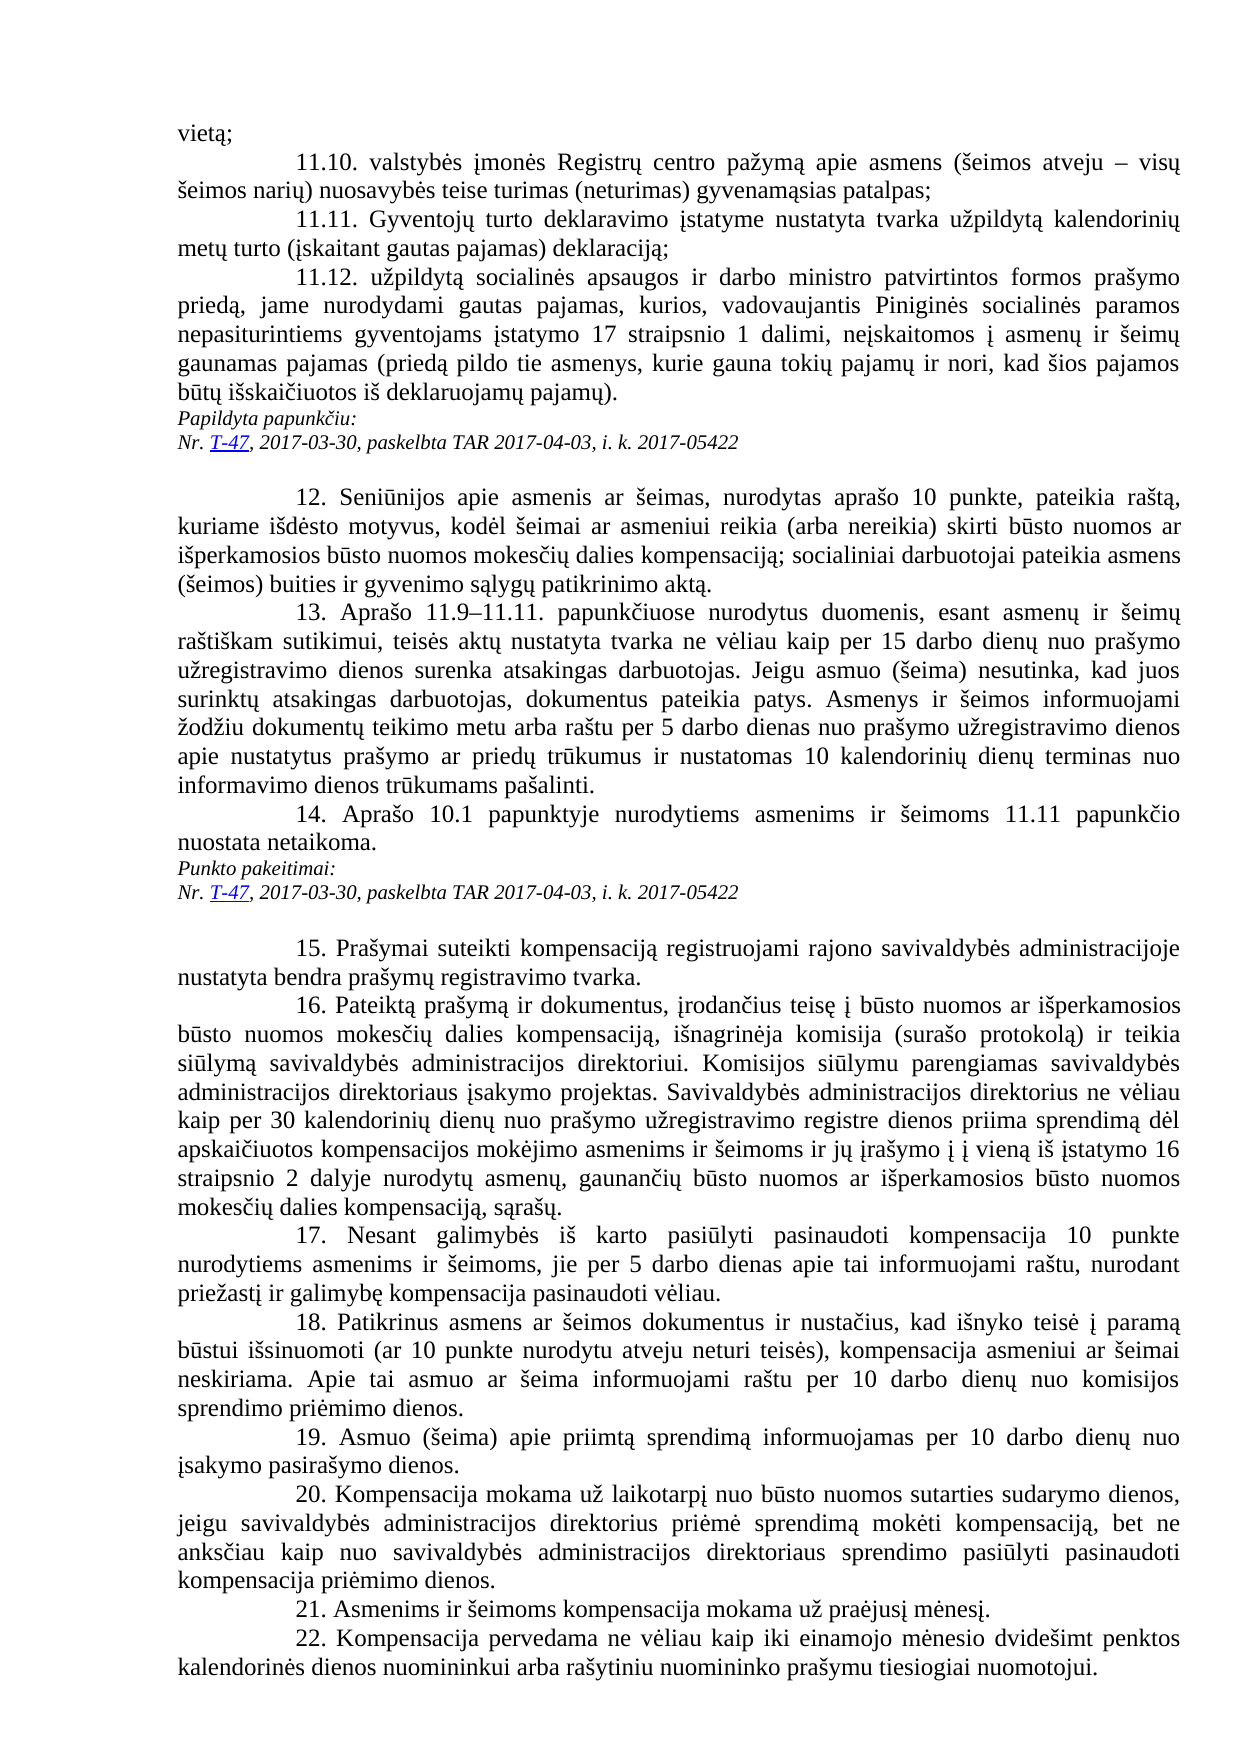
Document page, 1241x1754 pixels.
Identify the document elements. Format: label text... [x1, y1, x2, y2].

text Punkto pakeitimai: [177, 856, 1181, 880]
text Nr. T-47, 2017-03-30, paskelbta TAR 2017-04-03, i. k. 2017-05422 [177, 880, 1181, 904]
text 11.12. užpildytą socialinės apsaugos ir darbo ministro patvirtintos formos prašymo priedą, jame nurodydami gautas pajamas, kurios, vadovaujantis Piniginės socialinės paramos nepasiturintiems gyventojams įstatymo 17 straipsnio 1 dalimi, neįskaitomos į asmenų ir šeimų gaunamas pajamas (priedą pildo tie asmenys, kurie gauna tokių pajamų ir nori, kad šios pajamos būtų išskaičiuotos iš deklaruojamų pajamų). [177, 262, 1181, 406]
text 11.10. valstybės įmonės Registrų centro pažymą apie asmens (šeimos atveju – visų šeimos narių) nuosavybės teise turimas (neturimas) gyvenamąsias patalpas; [177, 147, 1181, 204]
text 15. Prašymai suteikti kompensaciją registruojami rajono savivaldybės administracijoje nustatyta bendra prašymų registravimo tvarka. [177, 933, 1181, 991]
text 19. Asmuo (šeima) apie priimtą sprendimą informuojamas per 10 darbo dienų nuo įsakymo pasirašymo dienos. [177, 1422, 1181, 1479]
text 11.11. Gyventojų turto deklaravimo įstatyme nustatyta tvarka užpildytą kalendorinių metų turto (įskaitant gautas pajamas) deklaraciją; [177, 204, 1181, 262]
text Papildyta papunkčiu: [177, 406, 1181, 430]
text 21. Asmenims ir šeimoms kompensacija mokama už praėjusį mėnesį. [177, 1594, 1181, 1623]
text 18. Patikrinus asmens ar šeimos dokumentus ir nustačius, kad išnyko teisė į paramą būstui išsinuomoti (ar 10 punkte nurodytu atveju neturi teisės), kompensacija asmeniui ar šeimai neskiriama. Apie tai asmuo ar šeima informuojami raštu per 10 darbo dienų nuo komisijos sprendimo priėmimo dienos. [177, 1307, 1181, 1422]
text 17. Nesant galimybės iš karto pasiūlyti pasinaudoti kompensacija 10 punkte nurodytiems asmenims ir šeimoms, jie per 5 darbo dienas apie tai informuojami raštu, nurodant priežastį ir galimybę kompensacija pasinaudoti vėliau. [177, 1221, 1181, 1307]
text 16. Pateiktą prašymą ir dokumentus, įrodančius teisę į būsto nuomos ar išperkamosios būsto nuomos mokesčių dalies kompensaciją, išnagrinėja komisija (surašo protokolą) ir teikia siūlymą savivaldybės administracijos direktoriui. Komisijos siūlymu parengiamas savivaldybės administracijos direktoriaus įsakymo projektas. Savivaldybės administracijos direktorius ne vėliau kaip per 30 kalendorinių dienų nuo prašymo užregistravimo registre dienos priima sprendimą dėl apskaičiuotos kompensacijos mokėjimo asmenims ir šeimoms ir jų įrašymo į į vieną iš įstatymo 16 straipsnio 2 dalyje nurodytų asmenų, gaunančių būsto nuomos ar išperkamosios būsto nuomos mokesčių dalies kompensaciją, sąrašų. [177, 991, 1181, 1221]
text 14. Aprašo 10.1 papunktyje nurodytiems asmenims ir šeimoms 11.11 papunkčio nuostata netaikoma. [177, 799, 1181, 856]
text 20. Kompensacija mokama už laikotarpį nuo būsto nuomos sutarties sudarymo dienos, jeigu savivaldybės administracijos direktorius priėmė sprendimą mokėti kompensaciją, bet ne anksčiau kaip nuo savivaldybės administracijos direktoriaus sprendimo pasiūlyti pasinaudoti kompensacija priėmimo dienos. [177, 1479, 1181, 1594]
text 13. Aprašo 11.9–11.11. papunkčiuose nurodytus duomenis, esant asmenų ir šeimų raštiškam sutikimui, teisės aktų nustatyta tvarka ne vėliau kaip per 15 darbo dienų nuo prašymo užregistravimo dienos surenka atsakingas darbuotojas. Jeigu asmuo (šeima) nesutinka, kad juos surinktų atsakingas darbuotojas, dokumentus pateikia patys. Asmenys ir šeimos informuojami žodžiu dokumentų teikimo metu arba raštu per 5 darbo dienas nuo prašymo užregistravimo dienos apie nustatytus prašymo ar priedų trūkumus ir nustatomas 10 kalendorinių dienų terminas nuo informavimo dienos trūkumams pašalinti. [177, 597, 1181, 799]
text 12. Seniūnijos apie asmenis ar šeimas, nurodytas aprašo 10 punkte, pateikia raštą, kuriame išdėsto motyvus, kodėl šeimai ar asmeniui reikia (arba nereikia) skirti būsto nuomos ar išperkamosios būsto nuomos mokesčių dalies kompensaciją; socialiniai darbuotojai pateikia asmens (šeimos) buities ir gyvenimo sąlygų patikrinimo aktą. [177, 482, 1181, 597]
text vietą; [177, 118, 1181, 147]
text 22. Kompensacija pervedama ne vėliau kaip iki einamojo mėnesio dvidešimt penktos kalendorinės dienos nuomininkui arba rašytiniu nuomininko prašymu tiesiogiai nuomotojui. [177, 1623, 1181, 1681]
text Nr. T-47, 2017-03-30, paskelbta TAR 2017-04-03, i. k. 2017-05422 [177, 430, 1181, 454]
